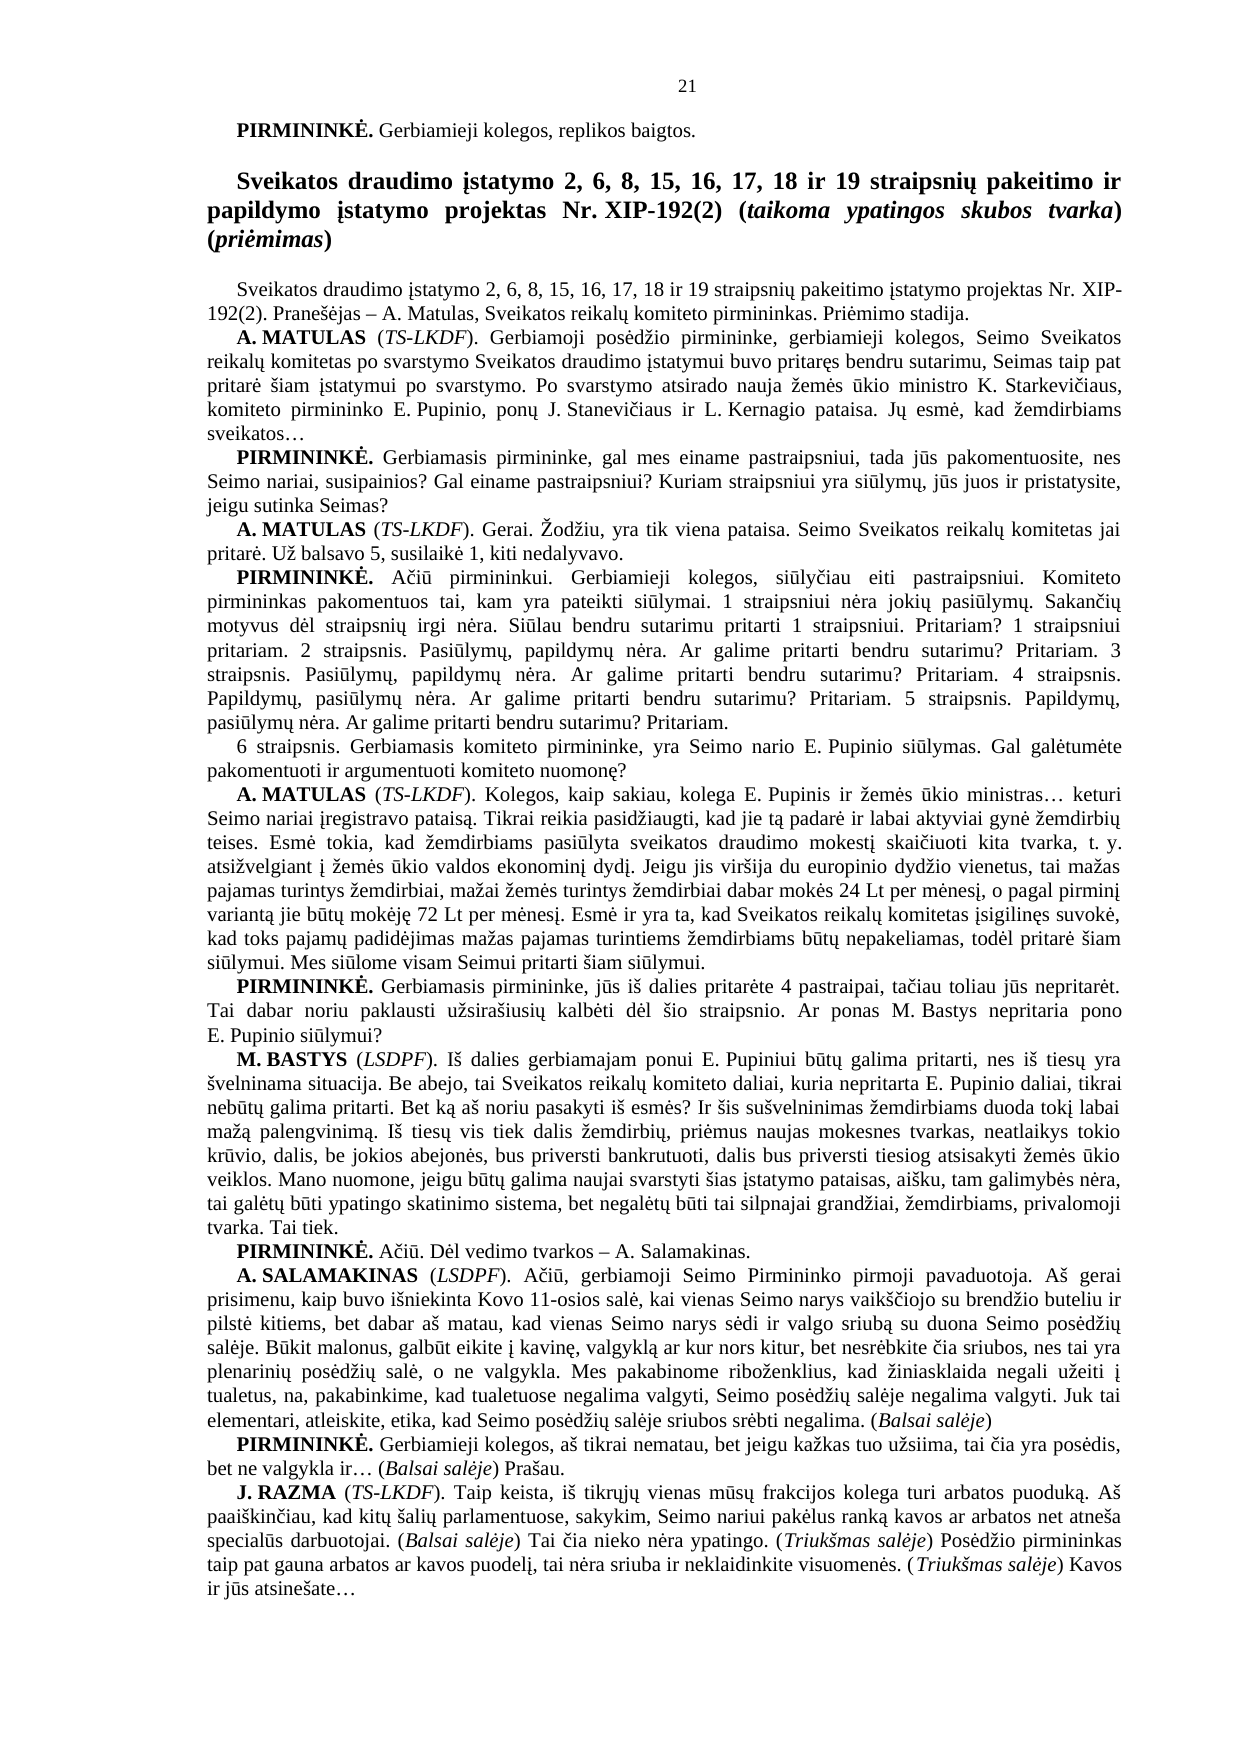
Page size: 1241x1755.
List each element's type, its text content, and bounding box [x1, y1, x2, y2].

text A. MATULAS (TS-LKDF). Gerai. Žodžiu, yra tik viena pataisa. Seimo Sveikatos reikalų komitetas jai pritarė. Už balsavo 5, susilaikė 1, kiti nedalyvavo. [207, 517, 1122, 565]
text A. MATULAS (TS-LKDF). Gerbiamoji posėdžio pirmininke, gerbiamieji kolegos, Seimo Sveikatos reikalų komitetas po svarstymo Sveikatos draudimo įstatymui buvo pritaręs bendru sutarimu, Seimas taip pat pritarė šiam įstatymui po svarstymo. Po svarstymo atsirado nauja žemės ūkio ministro K. Starkevičiaus, komiteto pirmininko E. Pupinio, ponų J. Stanevičiaus ir L. Kernagio pataisa. Jų esmė, kad žemdirbiams sveikatos… [207, 325, 1122, 445]
text Sveikatos draudimo įstatymo 2, 6, 8, 15, 16, 17, 18 ir 19 straipsnių pakeitimo ir papildymo įstatymo projektas Nr. XIP-192(2) (taikoma ypatingos skubos tvarka) (priėmimas) [207, 166, 1122, 252]
text PIRMININKĖ. Gerbiamieji kolegos, replikos baigtos. [207, 118, 1122, 142]
text J. RAZMA (TS-LKDF). Taip keista, iš tikrųjų vienas mūsų frakcijos kolega turi arbatos puoduką. Aš paaiškinčiau, kad kitų šalių parlamentuose, sakykim, Seimo nariui pakėlus ranką kavos ar arbatos net atneša specialūs darbuotojai. (Balsai salėje) Tai čia nieko nėra ypatingo. (Triukšmas salėje) Posėdžio pirmininkas taip pat gauna arbatos ar kavos puodelį, tai nėra sriuba ir neklaidinkite visuomenės. (Triukšmas salėje) Kavos ir jūs atsinešate… [207, 1480, 1122, 1600]
text Sveikatos draudimo įstatymo 2, 6, 8, 15, 16, 17, 18 ir 19 straipsnių pakeitimo įstatymo projektas Nr. XIP-192(2). Pranešėjas – A. Matulas, Sveikatos reikalų komiteto pirmininkas. Priėmimo stadija. [207, 277, 1122, 325]
text PIRMININKĖ. Gerbiamasis pirmininke, gal mes einame pastraipsniui, tada jūs pakomentuosite, nes Seimo nariai, susipainios? Gal einame pastraipsniui? Kuriam straipsniui yra siūlymų, jūs juos ir pristatysite, jeigu sutinka Seimas? [207, 445, 1122, 517]
text A. SALAMAKINAS (LSDPF). Ačiū, gerbiamoji Seimo Pirmininko pirmoji pavaduotoja. Aš gerai prisimenu, kaip buvo išniekinta Kovo 11-osios salė, kai vienas Seimo narys vaikščiojo su brendžio buteliu ir pilstė kitiems, bet dabar aš matau, kad vienas Seimo narys sėdi ir valgo sriubą su duona Seimo posėdžių salėje. Būkit malonus, galbūt eikite į kavinę, valgyklą ar kur nors kitur, bet nesrėbkite čia sriubos, nes tai yra plenarinių posėdžių salė, o ne valgykla. Mes pakabinome riboženklius, kad žiniasklaida negali užeiti į tualetus, na, pakabinkime, kad tualetuose negalima valgyti, Seimo posėdžių salėje negalima valgyti. Juk tai elementari, atleiskite, etika, kad Seimo posėdžių salėje sriubos srėbti negalima. (Balsai salėje) [207, 1263, 1122, 1432]
text 6 straipsnis. Gerbiamasis komiteto pirmininke, yra Seimo nario E. Pupinio siūlymas. Gal galėtumėte pakomentuoti ir argumentuoti komiteto nuomonę? [207, 734, 1122, 782]
text PIRMININKĖ. Ačiū pirmininkui. Gerbiamieji kolegos, siūlyčiau eiti pastraipsniui. Komiteto pirmininkas pakomentuos tai, kam yra pateikti siūlymai. 1 straipsniui nėra jokių pasiūlymų. Sakančių motyvus dėl straipsnių irgi nėra. Siūlau bendru sutarimu pritarti 1 straipsniui. Pritariam? 1 straipsniui pritariam. 2 straipsnis. Pasiūlymų, papildymų nėra. Ar galime pritarti bendru sutarimu? Pritariam. 3 straipsnis. Pasiūlymų, papildymų nėra. Ar galime pritarti bendru sutarimu? Pritariam. 4 straipsnis. Papildymų, pasiūlymų nėra. Ar galime pritarti bendru sutarimu? Pritariam. 5 straipsnis. Papildymų, pasiūlymų nėra. Ar galime pritarti bendru sutarimu? Pritariam. [207, 565, 1122, 734]
text PIRMININKĖ. Ačiū. Dėl vedimo tvarkos – A. Salamakinas. [207, 1239, 1122, 1263]
text PIRMININKĖ. Gerbiamasis pirmininke, jūs iš dalies pritarėte 4 pastraipai, tačiau toliau jūs nepritarėt. Tai dabar noriu paklausti užsirašiusių kalbėti dėl šio straipsnio. Ar ponas M. Bastys nepritaria pono E. Pupinio siūlymui? [207, 974, 1122, 1047]
text PIRMININKĖ. Gerbiamieji kolegos, aš tikrai nematau, bet jeigu kažkas tuo užsiima, tai čia yra posėdis, bet ne valgykla ir… (Balsai salėje) Prašau. [207, 1432, 1122, 1480]
text M. BASTYS (LSDPF). Iš dalies gerbiamajam ponui E. Pupiniui būtų galima pritarti, nes iš tiesų yra švelninama situacija. Be abejo, tai Sveikatos reikalų komiteto daliai, kuria nepritarta E. Pupinio daliai, tikrai nebūtų galima pritarti. Bet ką aš noriu pasakyti iš esmės? Ir šis sušvelninimas žemdirbiams duoda tokį labai mažą palengvinimą. Iš tiesų vis tiek dalis žemdirbių, priėmus naujas mokesnes tvarkas, neatlaikys tokio krūvio, dalis, be jokios abejonės, bus priversti bankrutuoti, dalis bus priversti tiesiog atsisakyti žemės ūkio veiklos. Mano nuomone, jeigu būtų galima naujai svarstyti šias įstatymo pataisas, aišku, tam galimybės nėra, tai galėtų būti ypatingo skatinimo sistema, bet negalėtų būti tai silpnajai grandžiai, žemdirbiams, privalomoji tvarka. Tai tiek. [207, 1047, 1122, 1239]
text A. MATULAS (TS-LKDF). Kolegos, kaip sakiau, kolega E. Pupinis ir žemės ūkio ministras… keturi Seimo nariai įregistravo pataisą. Tikrai reikia pasidžiaugti, kad jie tą padarė ir labai aktyviai gynė žemdirbių teises. Esmė tokia, kad žemdirbiams pasiūlyta sveikatos draudimo mokestį skaičiuoti kita tvarka, t. y. atsižvelgiant į žemės ūkio valdos ekonominį dydį. Jeigu jis viršija du europinio dydžio vienetus, tai mažas pajamas turintys žemdirbiai, mažai žemės turintys žemdirbiai dabar mokės 24 Lt per mėnesį, o pagal pirminį variantą jie būtų mokėję 72 Lt per mėnesį. Esmė ir yra ta, kad Sveikatos reikalų komitetas įsigilinęs suvokė, kad toks pajamų padidėjimas mažas pajamas turintiems žemdirbiams būtų nepakeliamas, todėl pritarė šiam siūlymui. Mes siūlome visam Seimui pritarti šiam siūlymui. [207, 782, 1122, 974]
